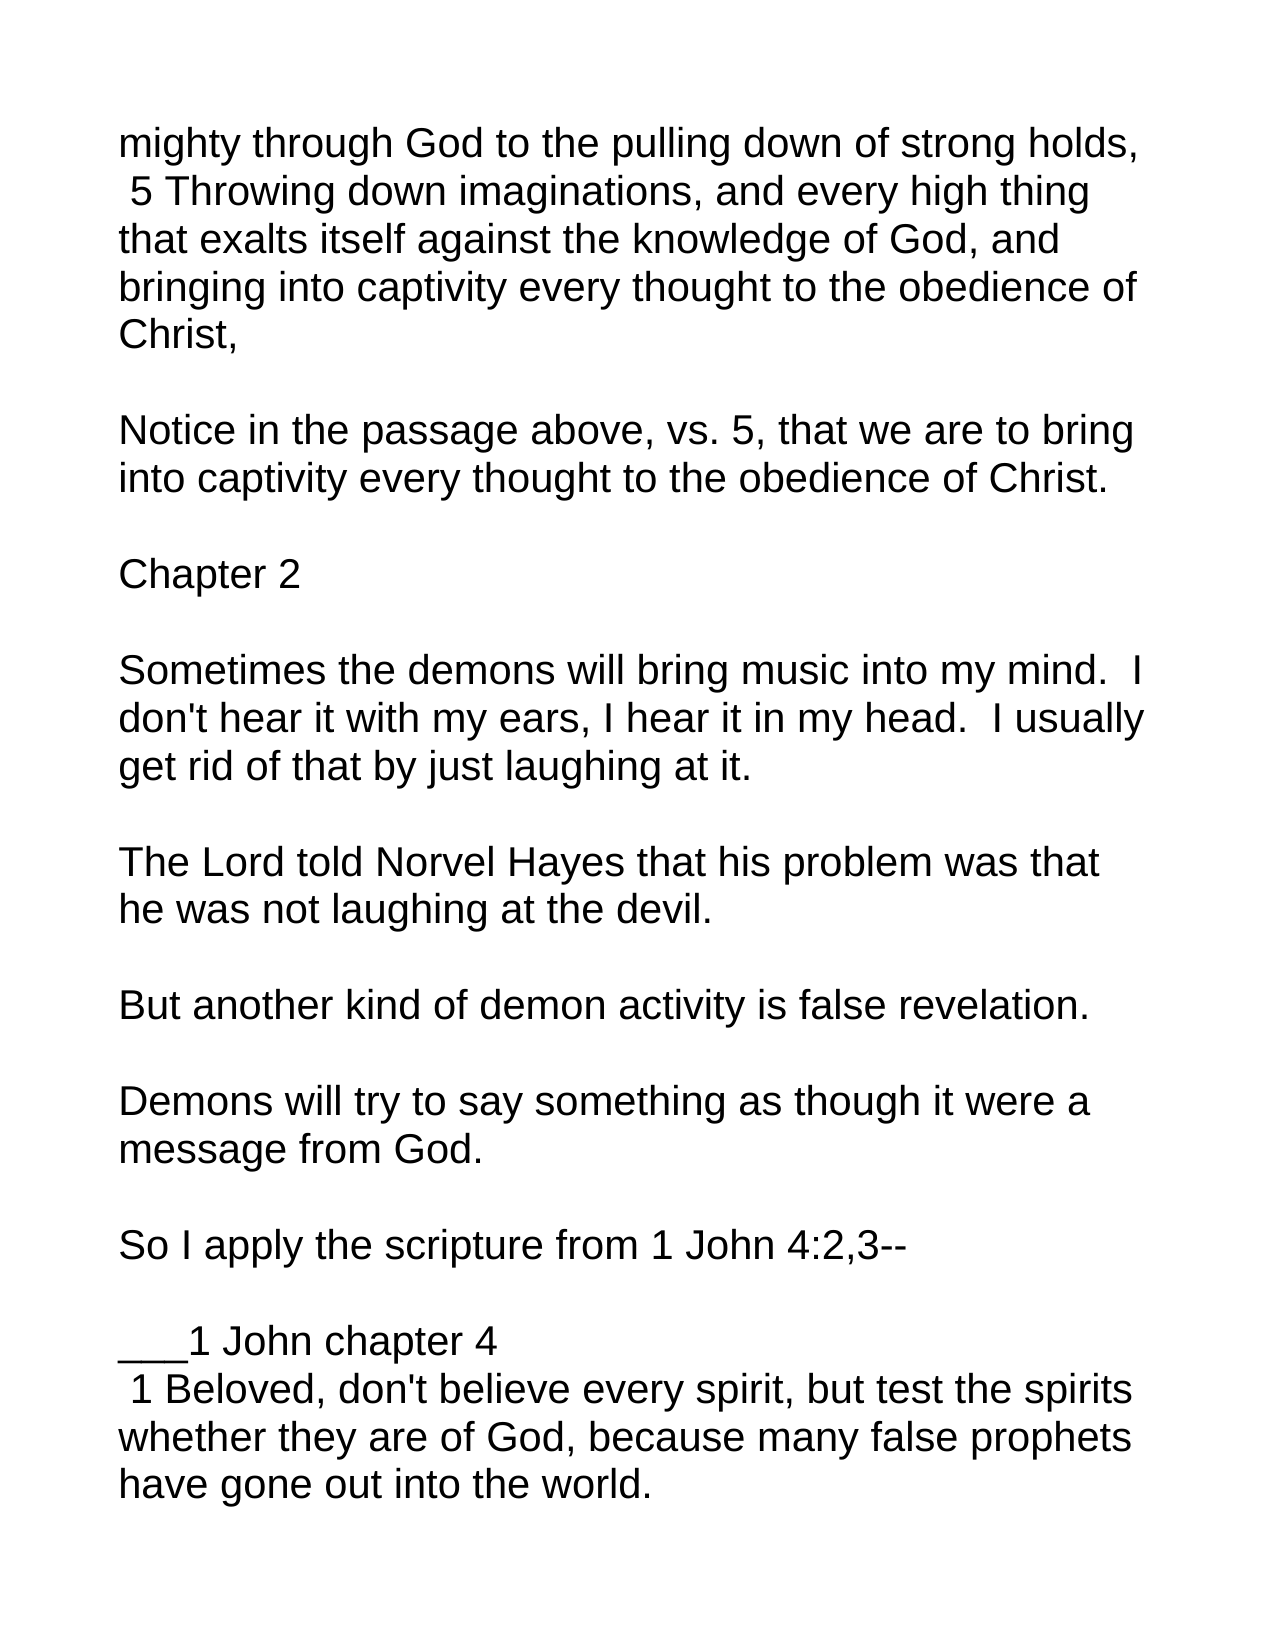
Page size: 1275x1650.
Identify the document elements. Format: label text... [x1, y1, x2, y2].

text Demons will try to say something as though it were a message from God. [118, 1076, 1157, 1172]
text Sometimes the demons will bring music into my mind. I don't hear it with my ears, I hear it in my head. I usually get rid of that by just laughing at it. [118, 645, 1157, 789]
text mighty through God to the pulling down of strong holds, [118, 118, 1157, 166]
text ___1 John chapter 4 [118, 1316, 1157, 1364]
text The Lord told Norvel Hayes that his problem was that he was not laughing at the devil. [118, 837, 1157, 933]
text But another kind of demon activity is false revelation. [118, 981, 1157, 1028]
text 1 Beloved, don't believe every spirit, but test the spirits whether they are of God, because many false prophets have gone out into the world. [118, 1364, 1157, 1508]
text Notice in the passage above, vs. 5, that we are to bring into captivity every thought to the obedience of Christ. [118, 406, 1157, 501]
text 5 Throwing down imaginations, and every high thing that exalts itself against the knowledge of God, and bringing into captivity every thought to the obedience of Christ, [118, 166, 1157, 358]
text So I apply the scripture from 1 John 4:2,3-- [118, 1220, 1157, 1268]
text Chapter 2 [118, 549, 1157, 597]
